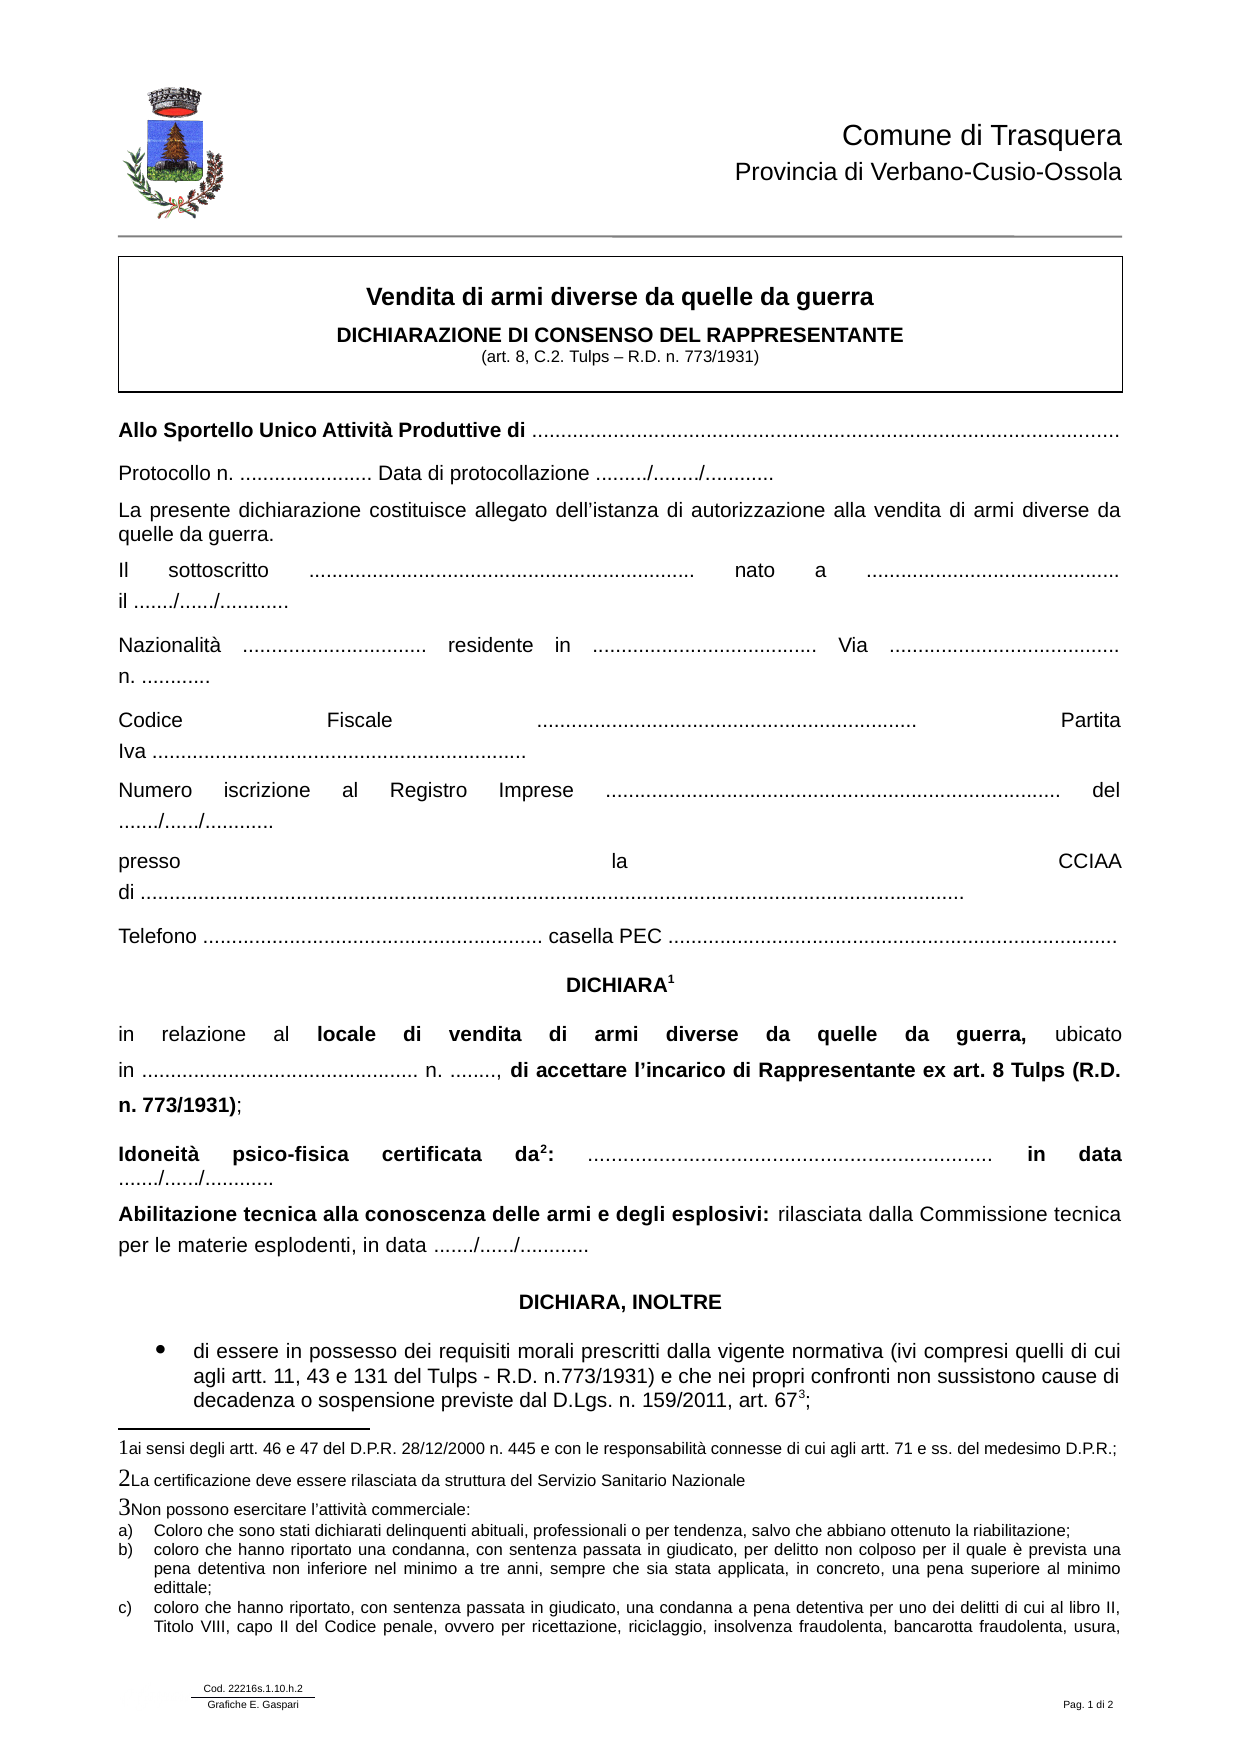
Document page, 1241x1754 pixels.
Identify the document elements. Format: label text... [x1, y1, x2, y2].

list coloro che hanno riportato, con sentenza passata in giudicato, una condanna a pena detentiva per uno dei delitti di cui al libro II, Titolo VIII, capo II del Codice penale, ovvero per ricettazione, riciclaggio, insolvenza fraudolenta, bancarotta fraudolenta, usura, [118, 1597, 1122, 1636]
text Telefono ........................................................... casella PEC .............................................................................. [118, 923, 1122, 947]
text La presente dichiarazione costituisce allegato dell’istanza di autorizzazione alla vendita di armi diverse da quelle da guerra. [118, 497, 1122, 545]
text presso la CCIAA di ............................................................................................................................................... [118, 849, 1122, 904]
list coloro che hanno riportato una condanna, con sentenza passata in giudicato, per delitto non colposo per il quale è prevista una pena detentiva non inferiore nel minimo a tre anni, sempre che sia stata applicata, in concreto, una pena superiore al minimo edittale; [118, 1540, 1122, 1597]
text DICHIARA, INOLTRE [118, 1289, 1122, 1313]
text DICHIARA [118, 972, 1122, 996]
text Codice Fiscale .................................................................. Partita Iva ................................................................. [118, 707, 1122, 763]
list Non possono esercitare l’attività commerciale: [118, 1492, 1122, 1521]
text Abilitazione tecnica alla conoscenza delle armi e degli esplosivi: rilasciata dalla Commissione tecnica per le materie esplodenti, in data ......./....../............ [118, 1202, 1122, 1257]
list Coloro che sono stati dichiarati delinquenti abituali, professionali o per tendenza, salvo che abbiano ottenuto la riabilitazione; [118, 1521, 1122, 1540]
text Nazionalità ................................ residente in ....................................... Via ........................................ n. ............ [118, 633, 1122, 688]
text Protocollo n. ....................... Data di protocollazione ........./......../............ [118, 461, 1122, 485]
text ai sensi degli artt. 46 e 47 del D.P.R. 28/12/2000 n. 445 e con le responsabilità connesse di cui agli artt. 71 e ss. del medesimo D.P.R.; [118, 1435, 1122, 1459]
text Allo Sportello Unico Attività Produttive di [118, 417, 1122, 441]
list di essere in possesso dei requisiti morali prescritti dalla vigente normativa (ivi compresi quelli di cui agli artt. 11, 43 e 131 del Tulps - R.D. n.773/1931) e che nei propri confronti non sussistono cause di decadenza o sospensione previste dal D.Lgs. n. 159/2011, art. 67; [156, 1338, 1122, 1411]
picture [122, 87, 224, 219]
text Il sottoscritto ................................................................... nato a ............................................ il ......./....../............ [118, 558, 1122, 613]
text Provincia di Verbano-Cusio-Ossola [224, 157, 1122, 185]
text Comune di Trasquera [224, 118, 1122, 152]
text La certificazione deve essere rilasciata da struttura del Servizio Sanitario Nazionale [118, 1463, 1122, 1492]
text Numero iscrizione al Registro Imprese ............................................................................... del ......./....../............ [118, 778, 1122, 833]
text in relazione al locale di vendita di armi diverse da quelle da guerra, ubicato in ................................................ n. ........, di accettare l’incarico di Rappresentante ex art. 8 Tulps (R.D. n. 773/1931); [118, 1021, 1122, 1117]
text Idoneità psico-fisica certificata da: .................................................................... in data ......./....../............ [118, 1142, 1122, 1190]
table_header Vendita di armi diverse da quelle da guerra DICHIARAZIONE DI CONSENSO DEL RAPPRESENTANTE (art. 8, C.2. Tulps – R.D. n. 773/1931) [119, 257, 1122, 391]
